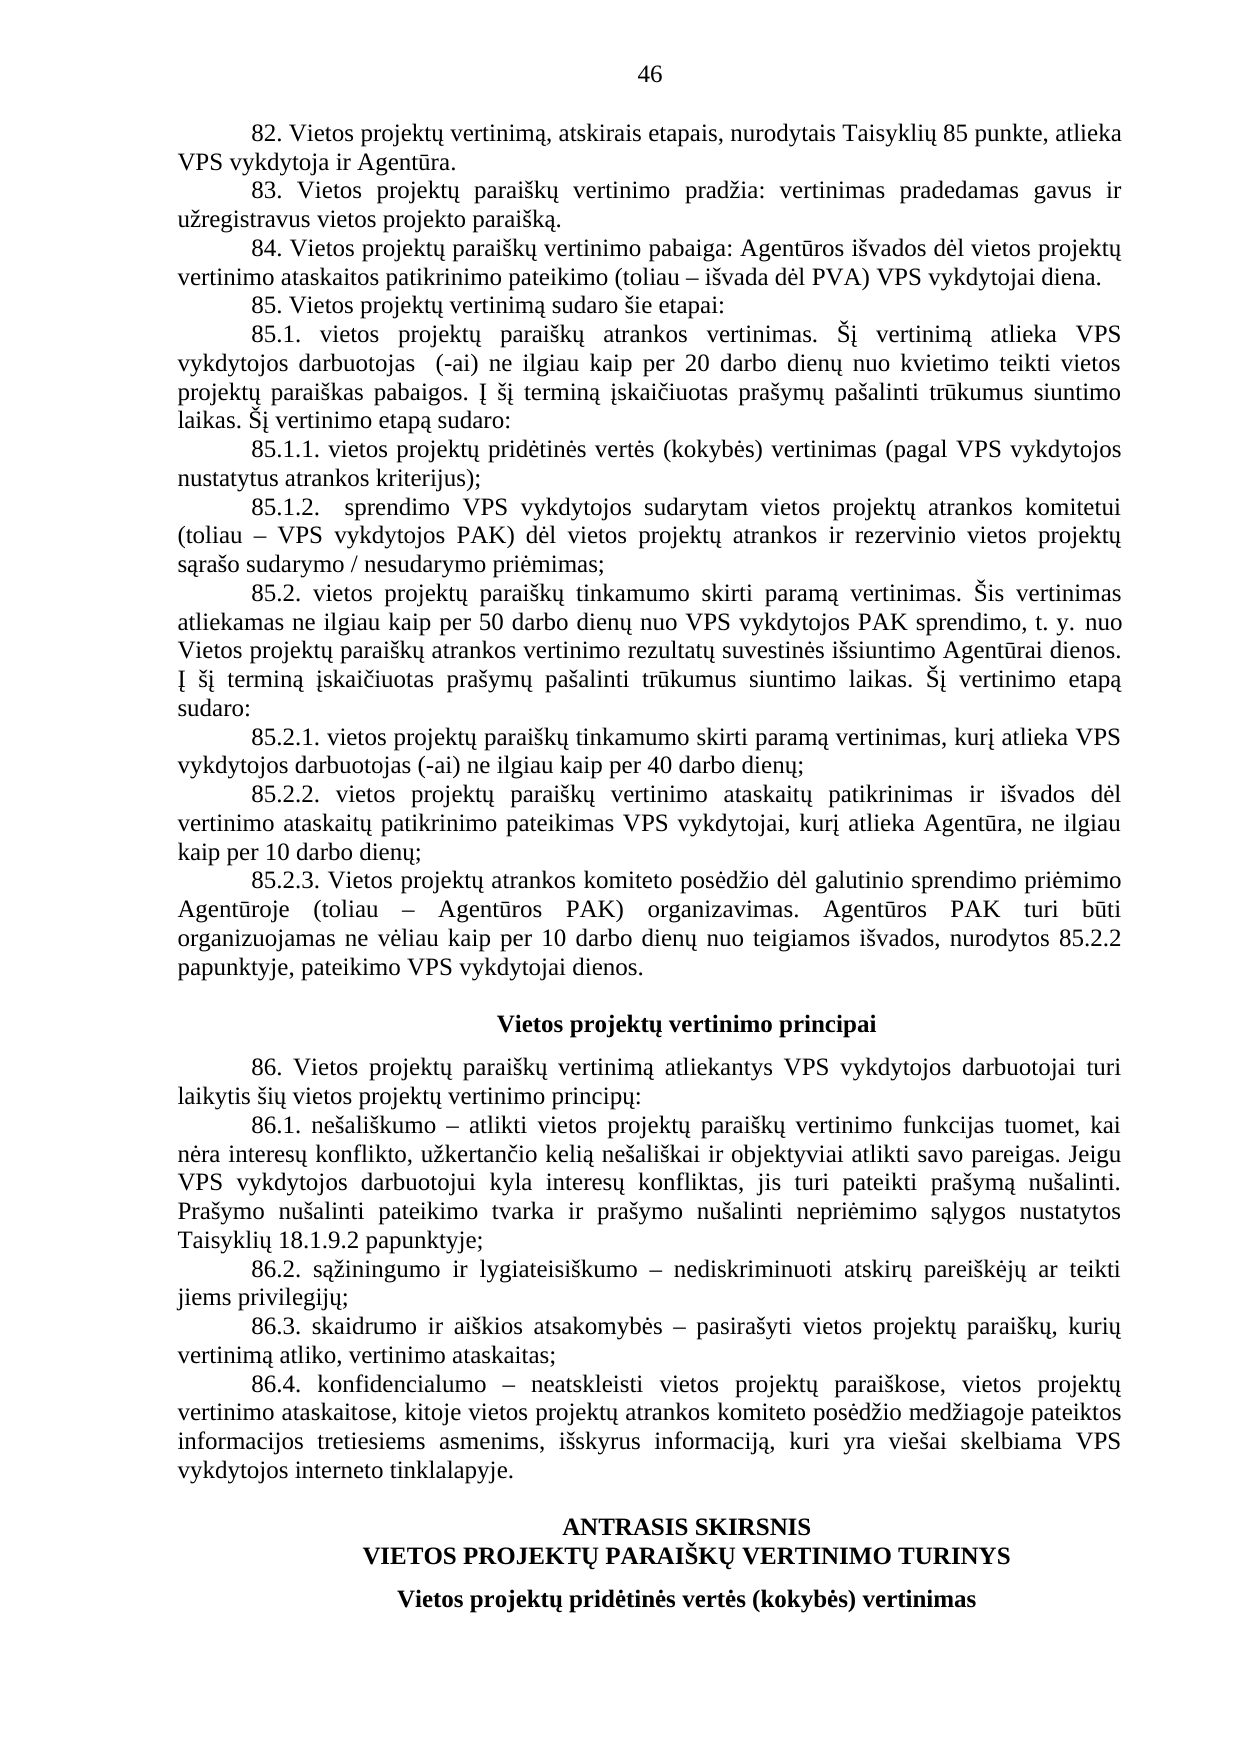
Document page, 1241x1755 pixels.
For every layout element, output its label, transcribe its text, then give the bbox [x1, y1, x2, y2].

text 82. Vietos projektų vertinimą, atskirais etapais, nurodytais Taisyklių 85 punkte, atlieka VPS vykdytoja ir Agentūra. [177, 118, 1122, 176]
text 85. Vietos projektų vertinimą sudaro šie etapai: [177, 291, 1122, 319]
text Vietos projektų pridėtinės vertės (kokybės) vertinimas [177, 1584, 1122, 1613]
text 85.2.2. vietos projektų paraiškų vertinimo ataskaitų patikrinimas ir išvados dėl vertinimo ataskaitų patikrinimo pateikimas VPS vykdytojai, kurį atlieka Agentūra, ne ilgiau kaip per 10 darbo dienų; [177, 779, 1122, 866]
text 85.1.2. sprendimo VPS vykdytojos sudarytam vietos projektų atrankos komitetui (toliau – VPS vykdytojos PAK) dėl vietos projektų atrankos ir rezervinio vietos projektų sąrašo sudarymo / nesudarymo priėmimas; [177, 492, 1122, 578]
text 86.4. konfidencialumo – neatskleisti vietos projektų paraiškose, vietos projektų vertinimo ataskaitose, kitoje vietos projektų atrankos komiteto posėdžio medžiagoje pateiktos informacijos tretiesiems asmenims, išskyrus informaciją, kuri yra viešai skelbiama VPS vykdytojos interneto tinklalapyje. [177, 1369, 1122, 1484]
text VIETOS PROJEKTŲ PARAIŠKŲ VERTINIMO TURINYS [177, 1541, 1122, 1570]
text 86. Vietos projektų paraiškų vertinimą atliekantys VPS vykdytojos darbuotojai turi laikytis šių vietos projektų vertinimo principų: [177, 1052, 1122, 1110]
text 83. Vietos projektų paraiškų vertinimo pradžia: vertinimas pradedamas gavus ir užregistravus vietos projekto paraišką. [177, 176, 1122, 233]
text 86.2. sąžiningumo ir lygiateisiškumo – nediskriminuoti atskirų pareiškėjų ar teikti jiems privilegijų; [177, 1254, 1122, 1311]
text 85.1.1. vietos projektų pridėtinės vertės (kokybės) vertinimas (pagal VPS vykdytojos nustatytus atrankos kriterijus); [177, 434, 1122, 492]
text ANTRASIS SKIRSNIS [177, 1512, 1122, 1541]
text 86.1. nešališkumo – atlikti vietos projektų paraiškų vertinimo funkcijas tuomet, kai nėra interesų konflikto, užkertančio kelią nešališkai ir objektyviai atlikti savo pareigas. Jeigu VPS vykdytojos darbuotojui kyla interesų konfliktas, jis turi pateikti prašymą nušalinti. Prašymo nušalinti pateikimo tvarka ir prašymo nušalinti nepriėmimo sąlygos nustatytos Taisyklių 18.1.9.2 papunktyje; [177, 1110, 1122, 1254]
text 85.2.3. Vietos projektų atrankos komiteto posėdžio dėl galutinio sprendimo priėmimo Agentūroje (toliau – Agentūros PAK) organizavimas. Agentūros PAK turi būti organizuojamas ne vėliau kaip per 10 darbo dienų nuo teigiamos išvados, nurodytos 85.2.2 papunktyje, pateikimo VPS vykdytojai dienos. [177, 866, 1122, 981]
text 86.3. skaidrumo ir aiškios atsakomybės – pasirašyti vietos projektų paraiškų, kurių vertinimą atliko, vertinimo ataskaitas; [177, 1311, 1122, 1369]
text 85.2. vietos projektų paraiškų tinkamumo skirti paramą vertinimas. Šis vertinimas atliekamas ne ilgiau kaip per 50 darbo dienų nuo VPS vykdytojos PAK sprendimo, t. y. nuo Vietos projektų paraiškų atrankos vertinimo rezultatų suvestinės išsiuntimo Agentūrai dienos. Į šį terminą įskaičiuotas prašymų pašalinti trūkumus siuntimo laikas. Šį vertinimo etapą sudaro: [177, 578, 1122, 722]
text Vietos projektų vertinimo principai [177, 1009, 1122, 1038]
text 85.2.1. vietos projektų paraiškų tinkamumo skirti paramą vertinimas, kurį atlieka VPS vykdytojos darbuotojas (-ai) ne ilgiau kaip per 40 darbo dienų; [177, 722, 1122, 779]
text 84. Vietos projektų paraiškų vertinimo pabaiga: Agentūros išvados dėl vietos projektų vertinimo ataskaitos patikrinimo pateikimo (toliau – išvada dėl PVA) VPS vykdytojai diena. [177, 233, 1122, 291]
text 85.1. vietos projektų paraiškų atrankos vertinimas. Šį vertinimą atlieka VPS vykdytojos darbuotojas (-ai) ne ilgiau kaip per 20 darbo dienų nuo kvietimo teikti vietos projektų paraiškas pabaigos. Į šį terminą įskaičiuotas prašymų pašalinti trūkumus siuntimo laikas. Šį vertinimo etapą sudaro: [177, 319, 1122, 434]
